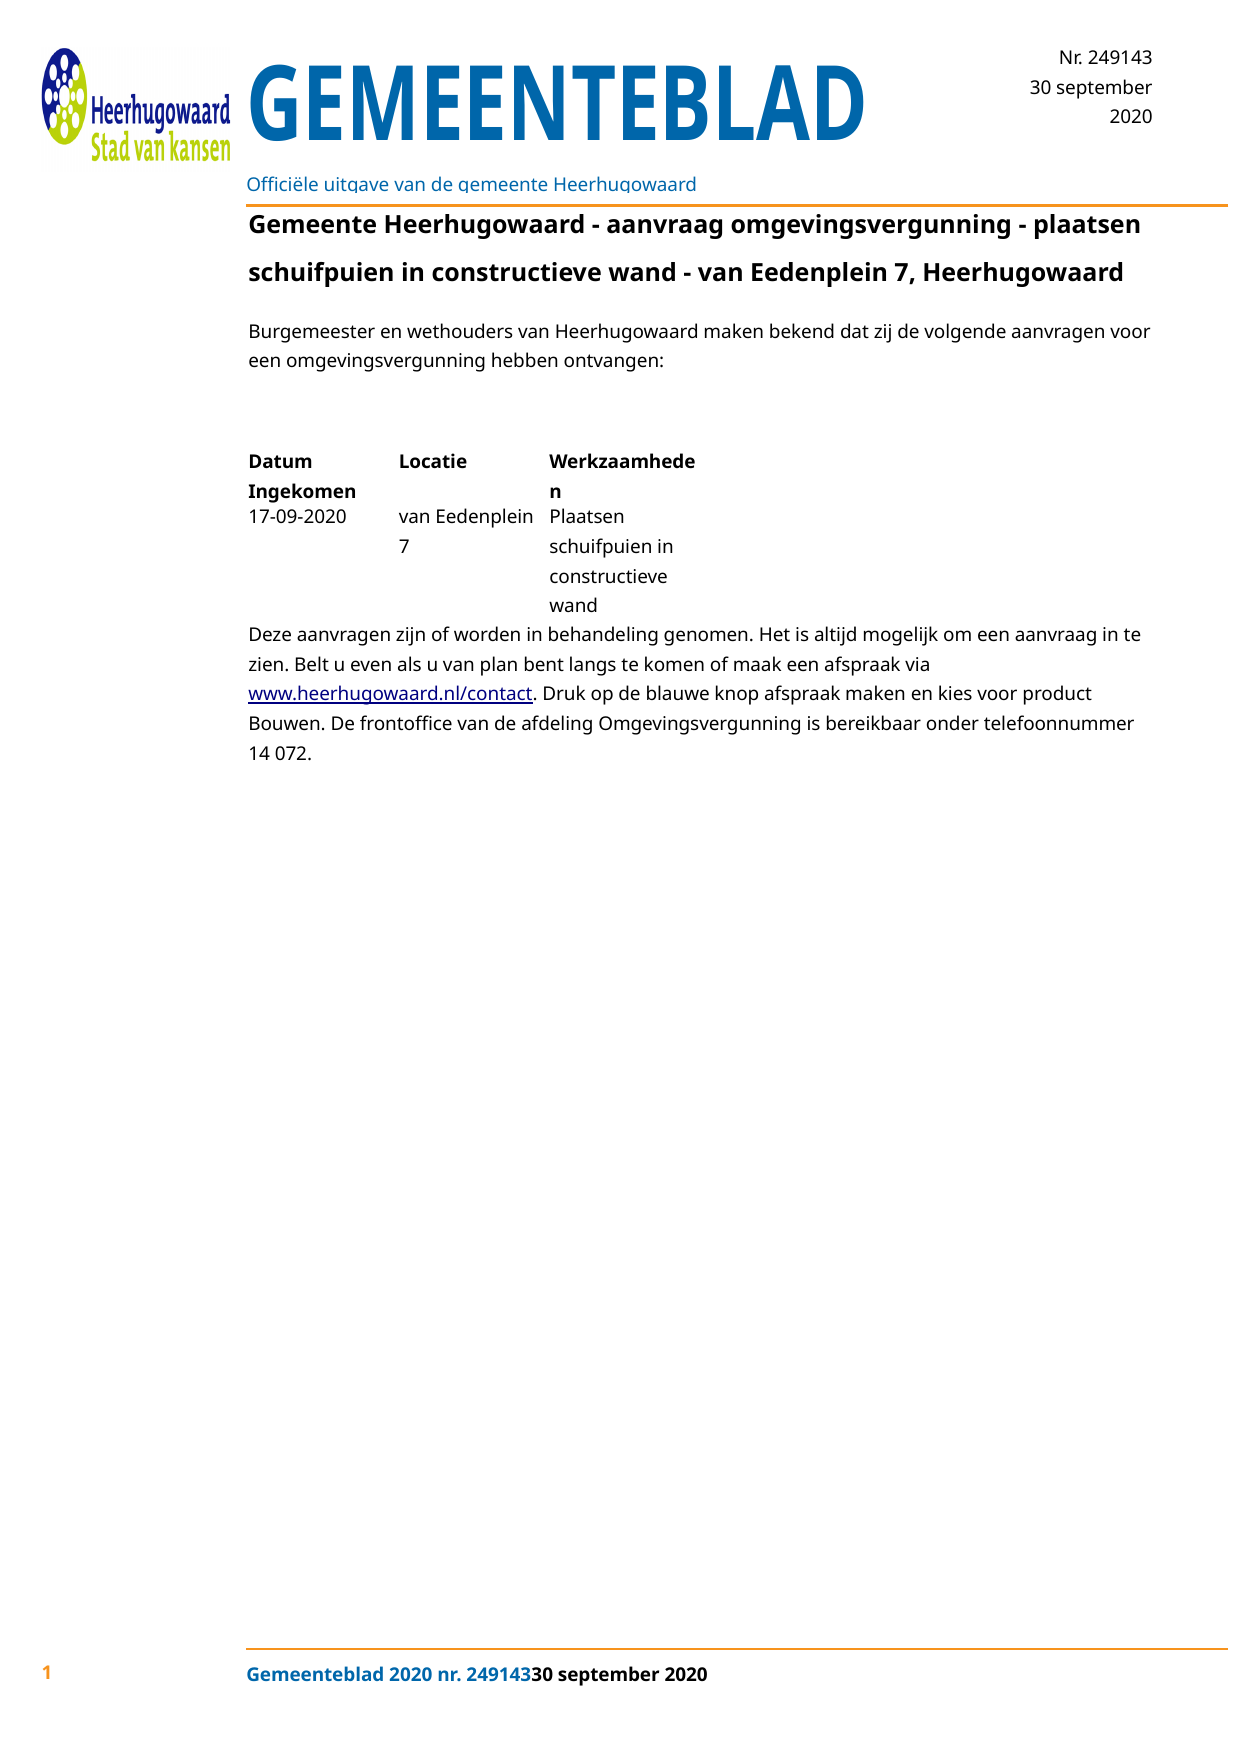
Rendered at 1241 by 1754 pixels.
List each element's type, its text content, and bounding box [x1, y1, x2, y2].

table_cell van Eedenplein 7 [399, 504, 549, 618]
table_header Locatie [399, 449, 549, 504]
picture [41, 47, 231, 172]
text Deze aanvragen zijn of worden in behandeling genomen. Het is altijd mogelijk om een aanvraag in te zien. Belt u even als u van plan bent langs te komen of maak een afspraak via www.heerhugowaard.nl/contact. Druk op de blauwe knop afspraak maken en kies voor product Bouwen. De frontoffice van de afdeling Omgevingsvergunning is bereikbaar onder telefoonnummer 14 072. [248, 621, 1152, 766]
table_cell Plaatsen schuifpuien in constructieve wand [549, 504, 700, 618]
table_header Datum Ingekomen [248, 449, 398, 504]
text Gemeente Heerhugowaard - aanvraag omgevingsvergunning - plaatsen schuifpuien in constructieve wand - van Eedenplein 7, Heerhugowaard [248, 207, 1152, 288]
table_cell 17-09-2020 [248, 504, 398, 618]
table_header Werkzaamheden [549, 449, 700, 504]
text Burgemeester en wethouders van Heerhugowaard maken bekend dat zij de volgende aanvragen voor een omgevingsvergunning hebben ontvangen: [248, 318, 1152, 373]
